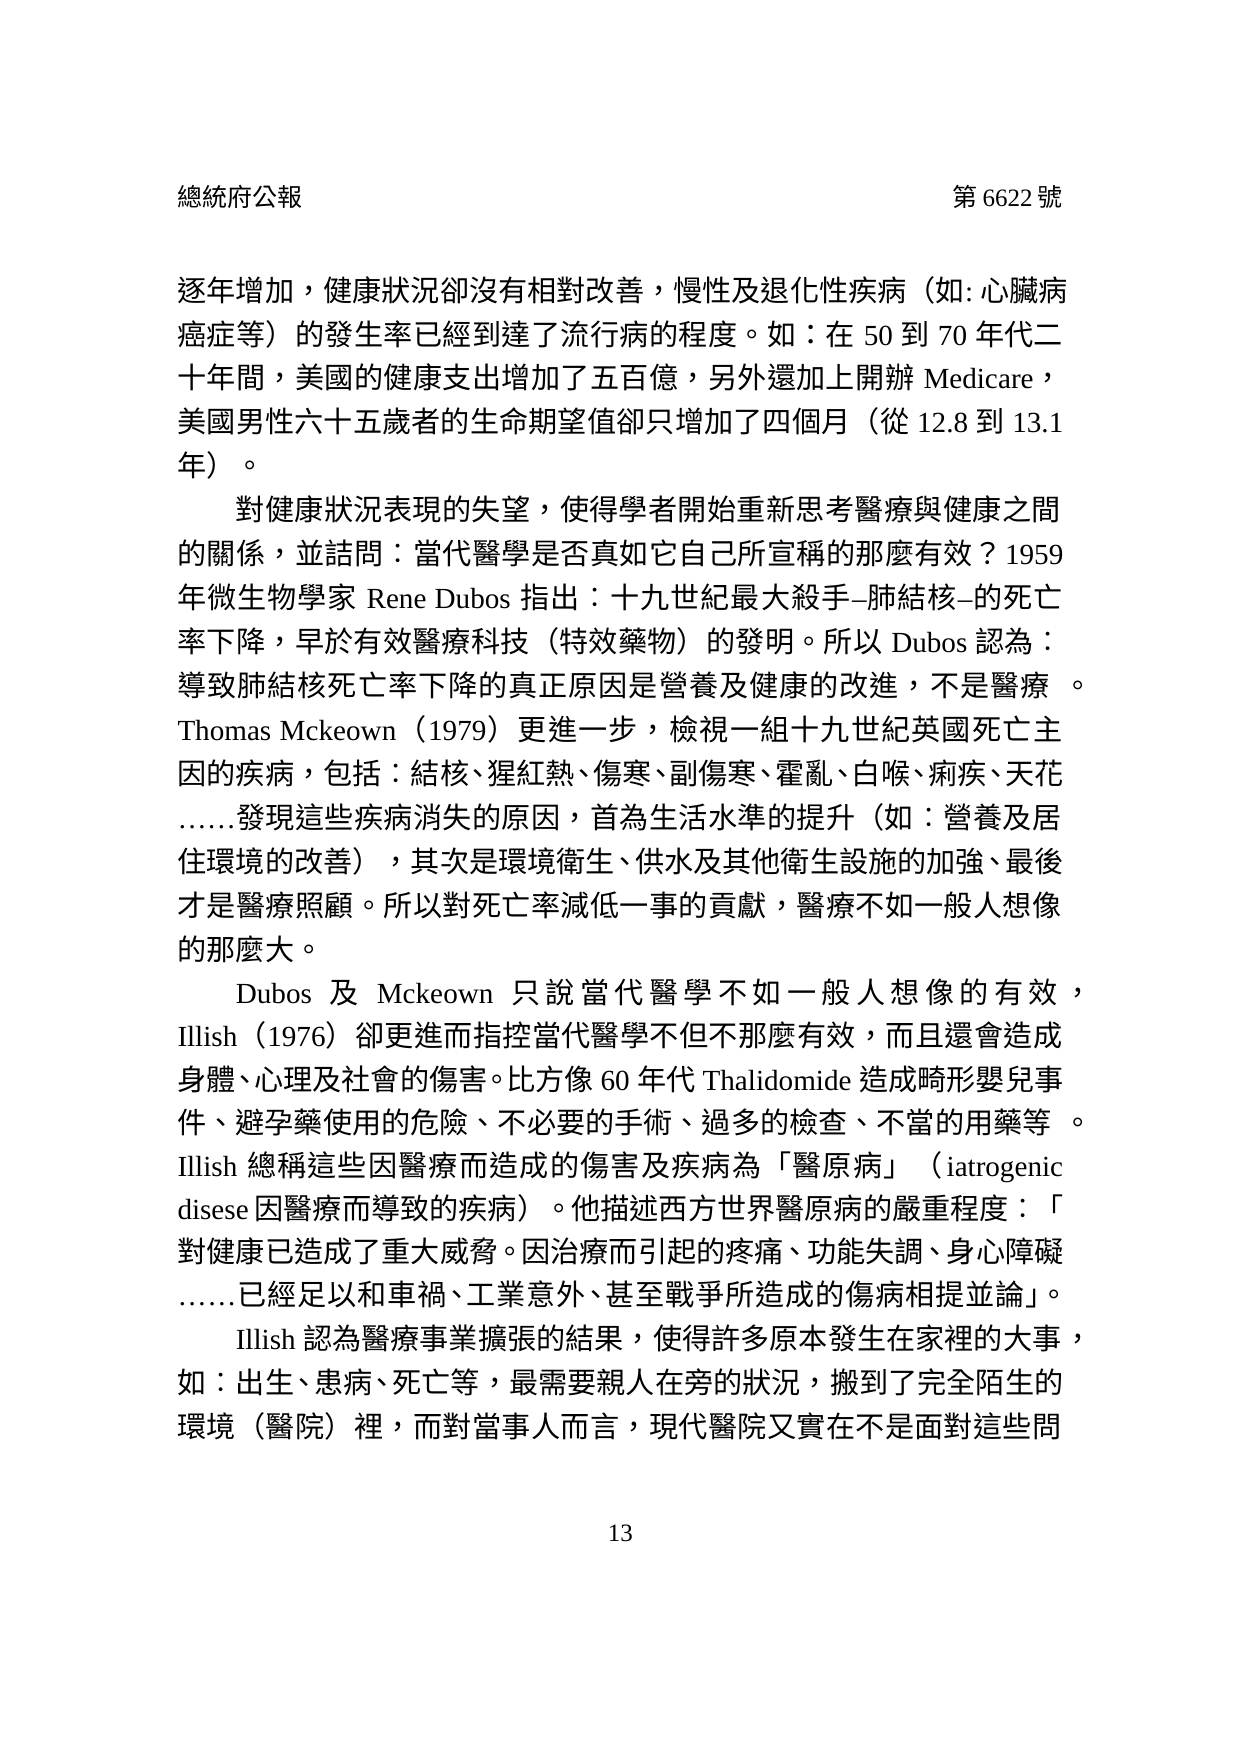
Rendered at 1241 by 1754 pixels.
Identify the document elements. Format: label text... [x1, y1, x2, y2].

text Dubos 及 Mckeown 只說當代醫學不如一般人想像的有效，Illish（1976）卻更進而指控當代醫學不但不那麼有效，而且還會造成身體、心理及社會的傷害。比方像 60 年代 Thalidomide 造成畸形嬰兒事件、避孕藥使用的危險、不必要的手術、過多的檢查、不當的用藥等。Illish 總稱這些因醫療而造成的傷害及疾病為「醫原病」（iatrogenic disese因醫療而導致的疾病）。他描述西方世界醫原病的嚴重程度︰「對健康已造成了重大威脅。因治療而引起的疼痛、功能失調、身心障礙……已經足以和車禍、工業意外、甚至戰爭所造成的傷病相提並論」。 [177, 969, 1063, 1314]
text Illish 認為醫療事業擴張的結果，使得許多原本發生在家裡的大事，如︰出生、患病、死亡等，最需要親人在旁的狀況，搬到了完全陌生的環境（醫院）裡，而對當事人而言，現代醫院又實在不是面對這些問題的最好所在。 [177, 1314, 1063, 1447]
text 對健康狀況表現的失望，使得學者開始重新思考醫療與健康之間的關係，並詰問︰當代醫學是否真如它自己所宣稱的那麼有效？1959 年微生物學家 Rene Dubos 指出︰十九世紀最大殺手–肺結核–的死亡率下降，早於有效醫療科技（特效藥物）的發明。所以 Dubos 認為︰導致肺結核死亡率下降的真正原因是營養及健康的改進，不是醫療。Thomas Mckeown（1979）更進一步，檢視一組十九世紀英國死亡主因的疾病，包括︰結核、猩紅熱、傷寒、副傷寒、霍亂、白喉、痢疾、天花……發現這些疾病消失的原因，首為生活水準的提升（如︰營養及居住環境的改善），其次是環境衛生、供水及其他衛生設施的加強、最後才是醫療照顧。所以對死亡率減低一事的貢獻，醫療不如一般人想像的那麼大。 [177, 486, 1063, 969]
text 在醫療服務及健康方面，美國的研究者發現兩大問題︰一、儘管美國花在健康照顧上的錢比世界其他國家都多，但是健康指標所顯示的美國人健康狀況卻瞠乎許多國家之後。二、縱然美國健康照顧的支出逐年增加，健康狀況卻沒有相對改善，慢性及退化性疾病（如: 心臟病、癌症等）的發生率已經到達了流行病的程度。如：在 50 到 70 年代二十年間，美國的健康支出增加了五百億，另外還加上開辦 Medicare，美國男性六十五歲者的生命期望值卻只增加了四個月（從 12.8 到 13.1 年）。 [177, 266, 1063, 486]
